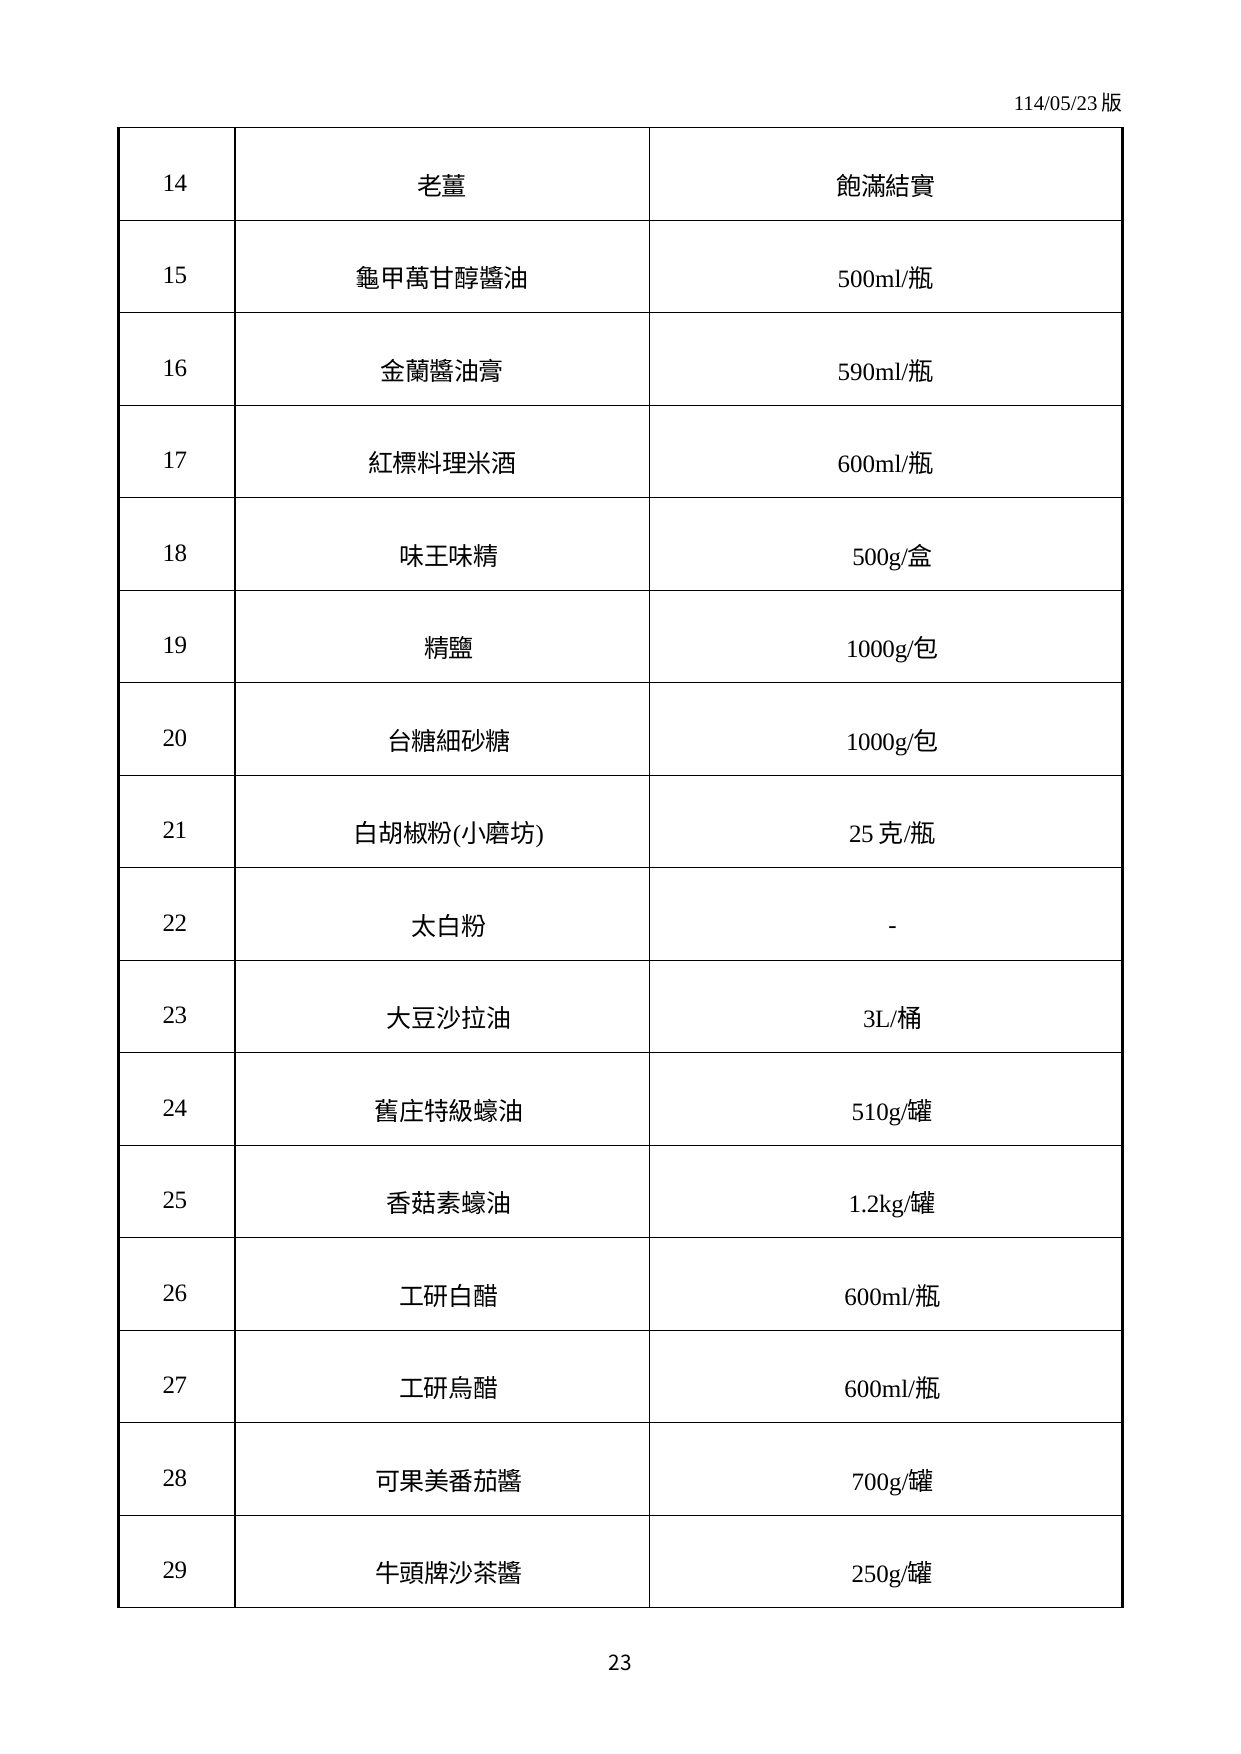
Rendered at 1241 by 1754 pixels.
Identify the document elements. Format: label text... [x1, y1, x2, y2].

table_cell 25 [120, 1146, 234, 1237]
table_cell 紅標料理米酒 [236, 406, 649, 497]
table_cell 可果美番茄醬 [236, 1423, 649, 1514]
table_cell 工研烏醋 [236, 1331, 649, 1422]
table_cell 20 [120, 683, 234, 774]
table_cell 台糖細砂糖 [236, 683, 649, 774]
table_cell 香菇素蠔油 [236, 1146, 649, 1237]
table_cell 250g/罐 [650, 1516, 1121, 1607]
table_cell 600ml/瓶 [650, 1331, 1121, 1422]
table_cell 600ml/瓶 [650, 406, 1121, 497]
table_cell 3L/桶 [650, 961, 1121, 1052]
table_cell 白胡椒粉(小磨坊) [236, 776, 649, 867]
table_cell 510g/罐 [650, 1053, 1121, 1144]
table_cell 金蘭醬油膏 [236, 313, 649, 404]
table_cell 22 [120, 868, 234, 959]
table_cell 1.2kg/罐 [650, 1146, 1121, 1237]
table_cell 大豆沙拉油 [236, 961, 649, 1052]
table_cell - [650, 868, 1121, 959]
table_cell 1000g/包 [650, 683, 1121, 774]
table_cell 老薑 [236, 128, 649, 219]
table_cell 28 [120, 1423, 234, 1514]
table_cell 17 [120, 406, 234, 497]
table_cell 龜甲萬甘醇醬油 [236, 221, 649, 312]
table_cell 飽滿結實 [650, 128, 1121, 219]
table_cell 牛頭牌沙茶醬 [236, 1516, 649, 1607]
table_cell 15 [120, 221, 234, 312]
table_cell 1000g/包 [650, 591, 1121, 682]
table_cell 25克/瓶 [650, 776, 1121, 867]
table_cell 16 [120, 313, 234, 404]
table_cell 精鹽 [236, 591, 649, 682]
table_cell 太白粉 [236, 868, 649, 959]
table_cell 18 [120, 498, 234, 589]
table_cell 24 [120, 1053, 234, 1144]
table_cell 工研白醋 [236, 1238, 649, 1329]
table_cell 味王味精 [236, 498, 649, 589]
table_cell 500g/盒 [650, 498, 1121, 589]
table_cell 27 [120, 1331, 234, 1422]
table_cell 700g/罐 [650, 1423, 1121, 1514]
table_cell 29 [120, 1516, 234, 1607]
table_cell 21 [120, 776, 234, 867]
table_cell 舊庄特級蠔油 [236, 1053, 649, 1144]
table_cell 14 [120, 128, 234, 219]
table_cell 26 [120, 1238, 234, 1329]
table_cell 590ml/瓶 [650, 313, 1121, 404]
table_cell 19 [120, 591, 234, 682]
table_cell 500ml/瓶 [650, 221, 1121, 312]
table_cell 600ml/瓶 [650, 1238, 1121, 1329]
table_cell 23 [120, 961, 234, 1052]
